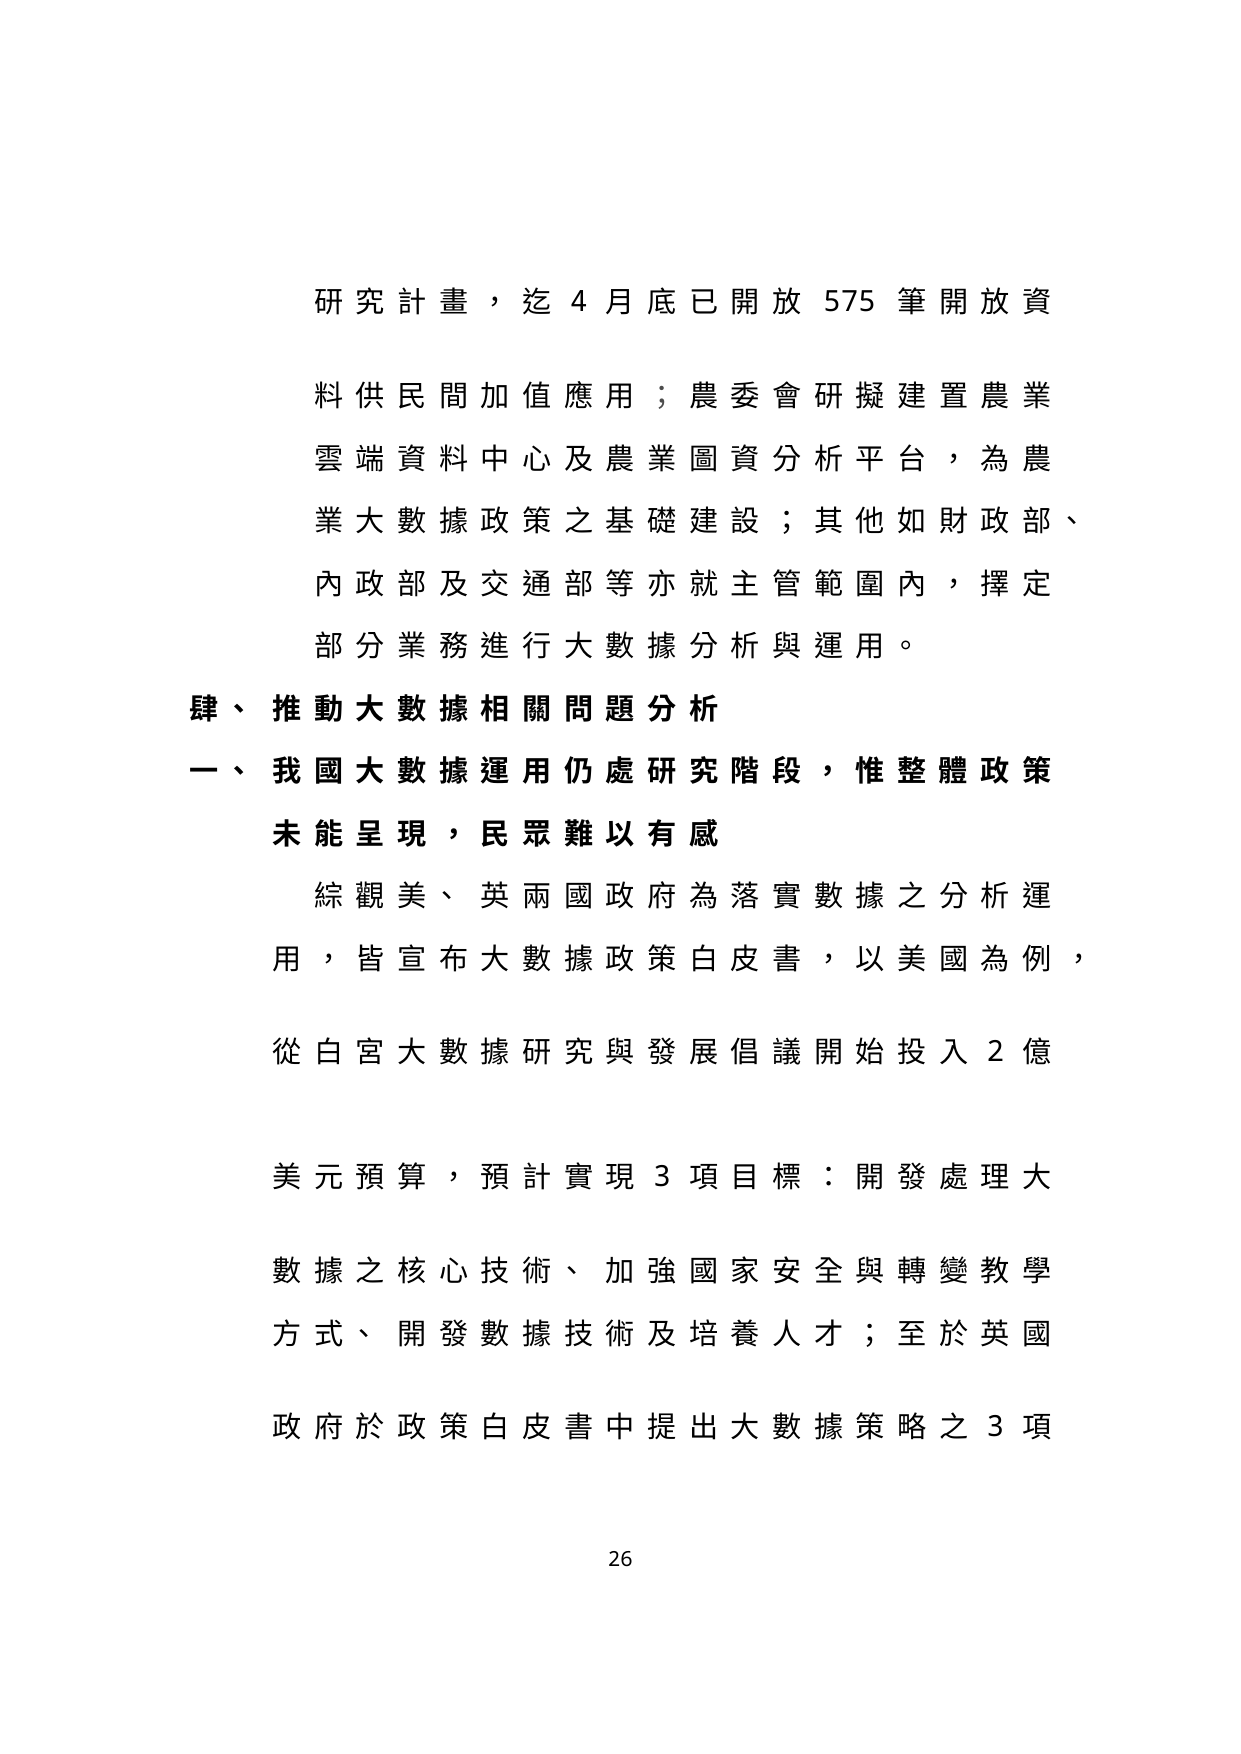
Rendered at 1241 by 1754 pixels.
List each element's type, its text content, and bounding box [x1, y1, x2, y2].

text 綜觀美、英兩國政府為落實數據之分析運用，皆宣布大數據政策白皮書，以美國為例，從白宮大數據研究與發展倡議開始投入2億美元預算，預計實現3項目標：開發處理大數據之核心技術、加強國家安全與轉變教學方式、開發數據技術及培養人才；至於英國政府於政策白皮書中提出大數據策略之3項目標：強化處理資料能力、加強基礎建設及分享與連結資料等(詳附表3)。另中國大陸則於今年5月26日由中國貴陽大數據交易所發布2015年中國大数據交易書，詳細闡述當前大數據運用現狀，對大數據產業發展與運用提供重要指引。 [242, 852, 1058, 1477]
text 一、我國大數據運用仍處研究階段，惟整體政策未能呈現，民眾難以有感 [183, 727, 1058, 852]
text 肆、推動大數據相關問題分析 [183, 665, 1058, 727]
text (四)其他：金管會於104年度進行3項大數據相關平台建置計畫與9項大數據應用研究計畫，迄4月底已開放575筆開放資料供民間加值應用；農委會研擬建置農業雲端資料中心及農業圖資分析平台，為農業大數據政策之基礎建設；其他如財政部、內政部及交通部等亦就主管範圍內，擇定部分業務進行大數據分析與運用。 [241, 227, 1058, 665]
